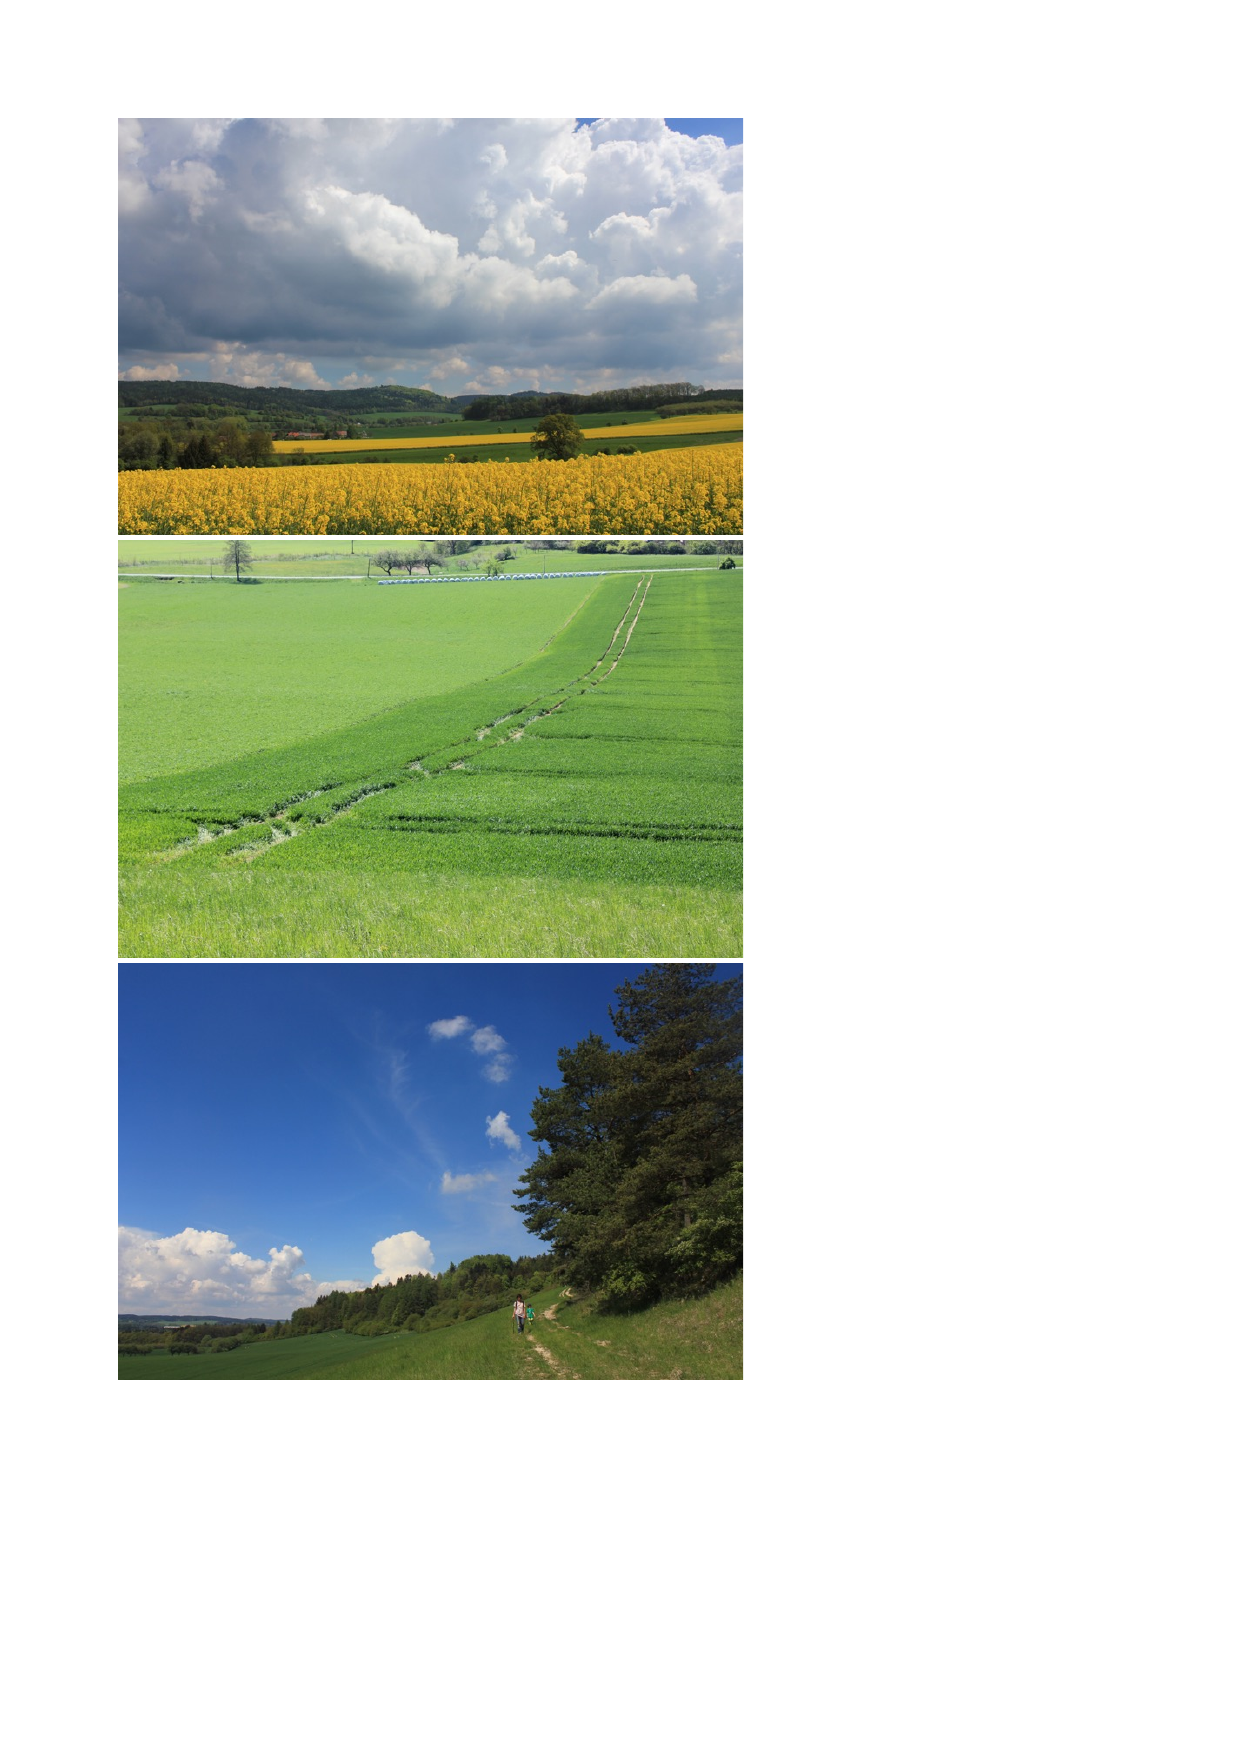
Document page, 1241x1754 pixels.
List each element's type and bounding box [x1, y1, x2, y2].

picture [118, 963, 744, 1380]
picture [118, 540, 744, 958]
picture [118, 118, 744, 535]
